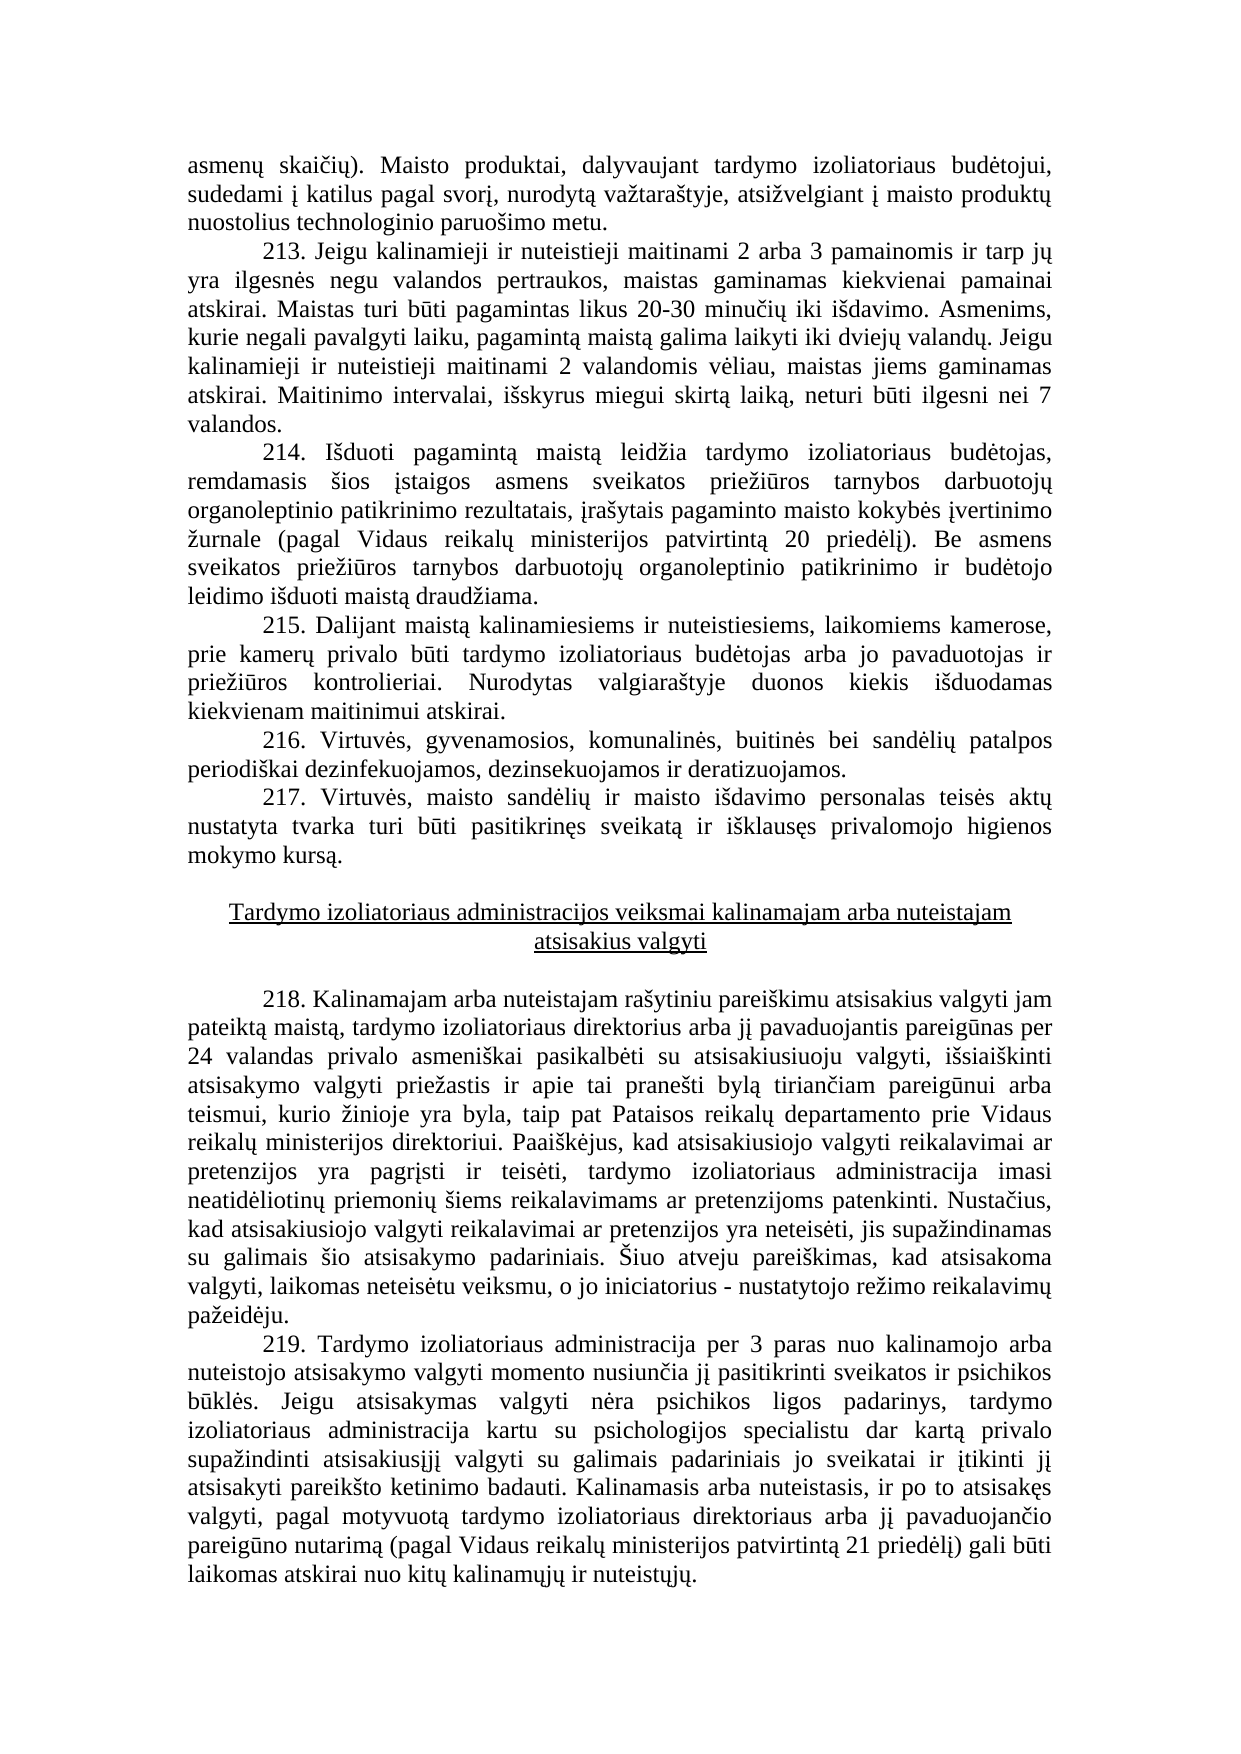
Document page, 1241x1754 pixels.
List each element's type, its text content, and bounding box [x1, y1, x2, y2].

text 218. Kalinamajam arba nuteistajam rašytiniu pareiškimu atsisakius valgyti jam pateiktą maistą, tardymo izoliatoriaus direktorius arba jį pavaduojantis pareigūnas per 24 valandas privalo asmeniškai pasikalbėti su atsisakiusiuoju valgyti, išsiaiškinti atsisakymo valgyti priežastis ir apie tai pranešti bylą tiriančiam pareigūnui arba teismui, kurio žinioje yra byla, taip pat Pataisos reikalų departamento prie Vidaus reikalų ministerijos direktoriui. Paaiškėjus, kad atsisakiusiojo valgyti reikalavimai ar pretenzijos yra pagrįsti ir teisėti, tardymo izoliatoriaus administracija imasi neatidėliotinų priemonių šiems reikalavimams ar pretenzijoms patenkinti. Nustačius, kad atsisakiusiojo valgyti reikalavimai ar pretenzijos yra neteisėti, jis supažindinamas su galimais šio atsisakymo padariniais. Šiuo atveju pareiškimas, kad atsisakoma valgyti, laikomas neteisėtu veiksmu, o jo iniciatorius - nustatytojo režimo reikalavimų pažeidėju. [187, 984, 1053, 1329]
text 214. Išduoti pagamintą maistą leidžia tardymo izoliatoriaus budėtojas, remdamasis šios įstaigos asmens sveikatos priežiūros tarnybos darbuotojų organoleptinio patikrinimo rezultatais, įrašytais pagaminto maisto kokybės įvertinimo žurnale (pagal Vidaus reikalų ministerijos patvirtintą 20 priedėlį). Be asmens sveikatos priežiūros tarnybos darbuotojų organoleptinio patikrinimo ir budėtojo leidimo išduoti maistą draudžiama. [187, 437, 1053, 610]
text 215. Dalijant maistą kalinamiesiems ir nuteistiesiems, laikomiems kamerose, prie kamerų privalo būti tardymo izoliatoriaus budėtojas arba jo pavaduotojas ir priežiūros kontrolieriai. Nurodytas valgiaraštyje duonos kiekis išduodamas kiekvienam maitinimui atskirai. [187, 610, 1053, 725]
text Tardymo izoliatoriaus administracijos veiksmai kalinamajam arba nuteistajam atsisakius valgyti [187, 897, 1053, 955]
text 216. Virtuvės, gyvenamosios, komunalinės, buitinės bei sandėlių patalpos periodiškai dezinfekuojamos, dezinsekuojamos ir deratizuojamos. [187, 725, 1053, 782]
text asmenų skaičių). Maisto produktai, dalyvaujant tardymo izoliatoriaus budėtojui, sudedami į katilus pagal svorį, nurodytą važtaraštyje, atsižvelgiant į maisto produktų nuostolius technologinio paruošimo metu. [187, 150, 1053, 236]
text 213. Jeigu kalinamieji ir nuteistieji maitinami 2 arba 3 pamainomis ir tarp jų yra ilgesnės negu valandos pertraukos, maistas gaminamas kiekvienai pamainai atskirai. Maistas turi būti pagamintas likus 20-30 minučių iki išdavimo. Asmenims, kurie negali pavalgyti laiku, pagamintą maistą galima laikyti iki dviejų valandų. Jeigu kalinamieji ir nuteistieji maitinami 2 valandomis vėliau, maistas jiems gaminamas atskirai. Maitinimo intervalai, išskyrus miegui skirtą laiką, neturi būti ilgesni nei 7 valandos. [187, 236, 1053, 437]
text 219. Tardymo izoliatoriaus administracija per 3 paras nuo kalinamojo arba nuteistojo atsisakymo valgyti momento nusiunčia jį pasitikrinti sveikatos ir psichikos būklės. Jeigu atsisakymas valgyti nėra psichikos ligos padarinys, tardymo izoliatoriaus administracija kartu su psichologijos specialistu dar kartą privalo supažindinti atsisakiusįjį valgyti su galimais padariniais jo sveikatai ir įtikinti jį atsisakyti pareikšto ketinimo badauti. Kalinamasis arba nuteistasis, ir po to atsisakęs valgyti, pagal motyvuotą tardymo izoliatoriaus direktoriaus arba jį pavaduojančio pareigūno nutarimą (pagal Vidaus reikalų ministerijos patvirtintą 21 priedėlį) gali būti laikomas atskirai nuo kitų kalinamųjų ir nuteistųjų. [187, 1329, 1053, 1587]
text 217. Virtuvės, maisto sandėlių ir maisto išdavimo personalas teisės aktų nustatyta tvarka turi būti pasitikrinęs sveikatą ir išklausęs privalomojo higienos mokymo kursą. [187, 782, 1053, 869]
